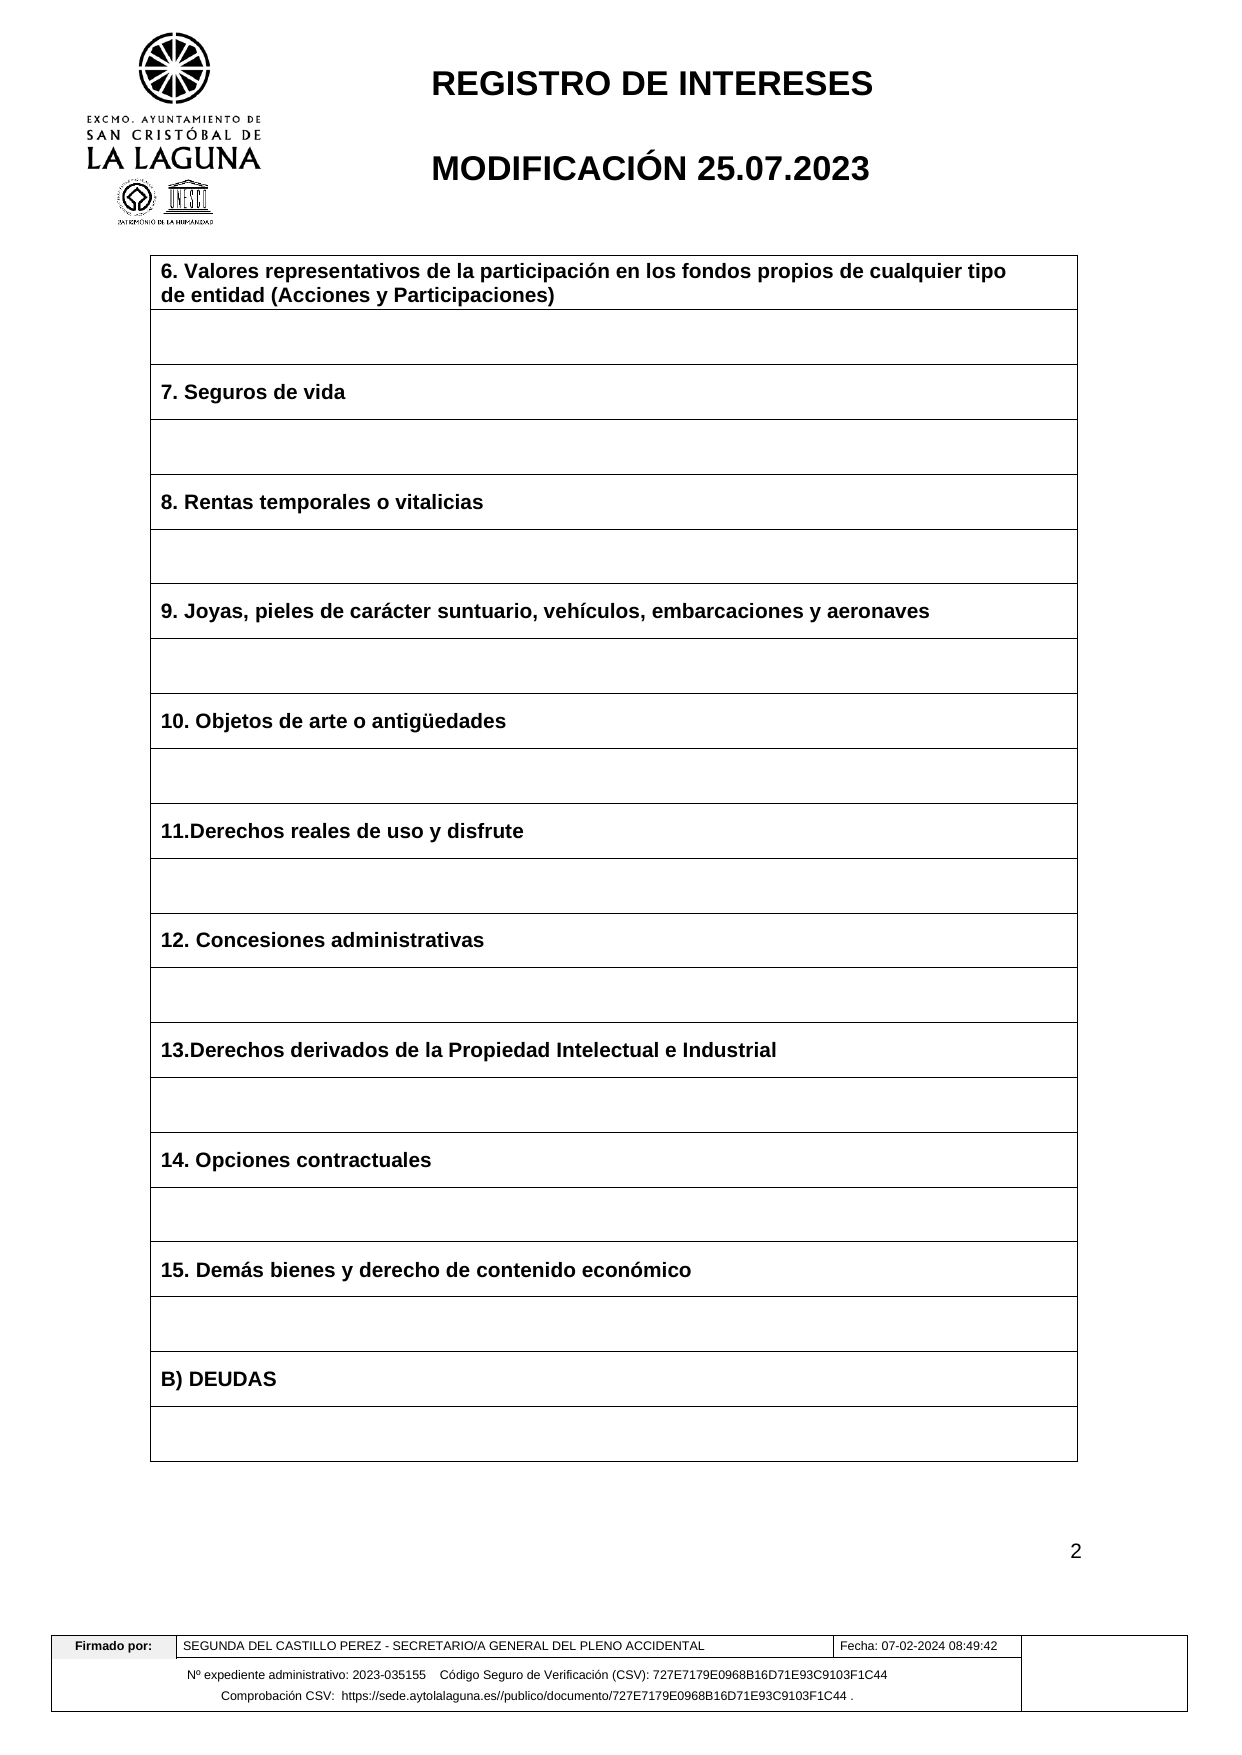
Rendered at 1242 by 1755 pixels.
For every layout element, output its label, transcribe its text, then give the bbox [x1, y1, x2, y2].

table_cell 11.Derechos reales de uso y disfrute [151, 804, 1077, 857]
table_cell [151, 420, 1077, 473]
table_cell [151, 1407, 1077, 1461]
text 2 [42, 1539, 1082, 1563]
table_cell B) DEUDAS [151, 1352, 1077, 1406]
table_cell 8. Rentas temporales o vitalicias [151, 475, 1077, 528]
table_header 6. Valores representativos de la participación en los fondos propios de cualquier tipo de entidad (Acciones y Participaciones) [151, 256, 1077, 309]
table_cell [151, 1188, 1077, 1241]
table_cell 9. Joyas, pieles de carácter suntuario, vehículos, embarcaciones y aeronaves [151, 584, 1077, 638]
table_cell 15. Demás bienes y derecho de contenido económico [151, 1242, 1077, 1296]
table_header [1022, 1636, 1187, 1711]
table_cell 12. Concesiones administrativas [151, 914, 1077, 967]
table_cell [151, 859, 1077, 912]
table_cell 13.Derechos derivados de la Propiedad Intelectual e Industrial [151, 1023, 1077, 1077]
table_cell [151, 749, 1077, 803]
table_cell [151, 310, 1077, 364]
table_header Fecha: 07-02-2024 08:49:42 [834, 1636, 1021, 1657]
table_cell [151, 1078, 1077, 1132]
table_cell [151, 1297, 1077, 1351]
table_header Firmado por: [52, 1636, 176, 1657]
table_cell [151, 639, 1077, 693]
table_cell [151, 530, 1077, 583]
table_cell 7. Seguros de vida [151, 365, 1077, 419]
table_cell 14. Opciones contractuales [151, 1133, 1077, 1187]
table_cell Nº expediente administrativo: 2023-035155 Código Seguro de Verificación (CSV): 727E7179E0968B16D71E93C9103F1C44 Comprobación CSV: https://sede.aytolalaguna.es//publico/documento/727E7179E0968B16D71E93C9103F1C44 . [52, 1658, 1021, 1711]
table_header SEGUNDA DEL CASTILLO PEREZ - SECRETARIO/A GENERAL DEL PLENO ACCIDENTAL [177, 1636, 833, 1657]
table_cell [151, 968, 1077, 1022]
table_cell 10. Objetos de arte o antigüedades [151, 694, 1077, 748]
